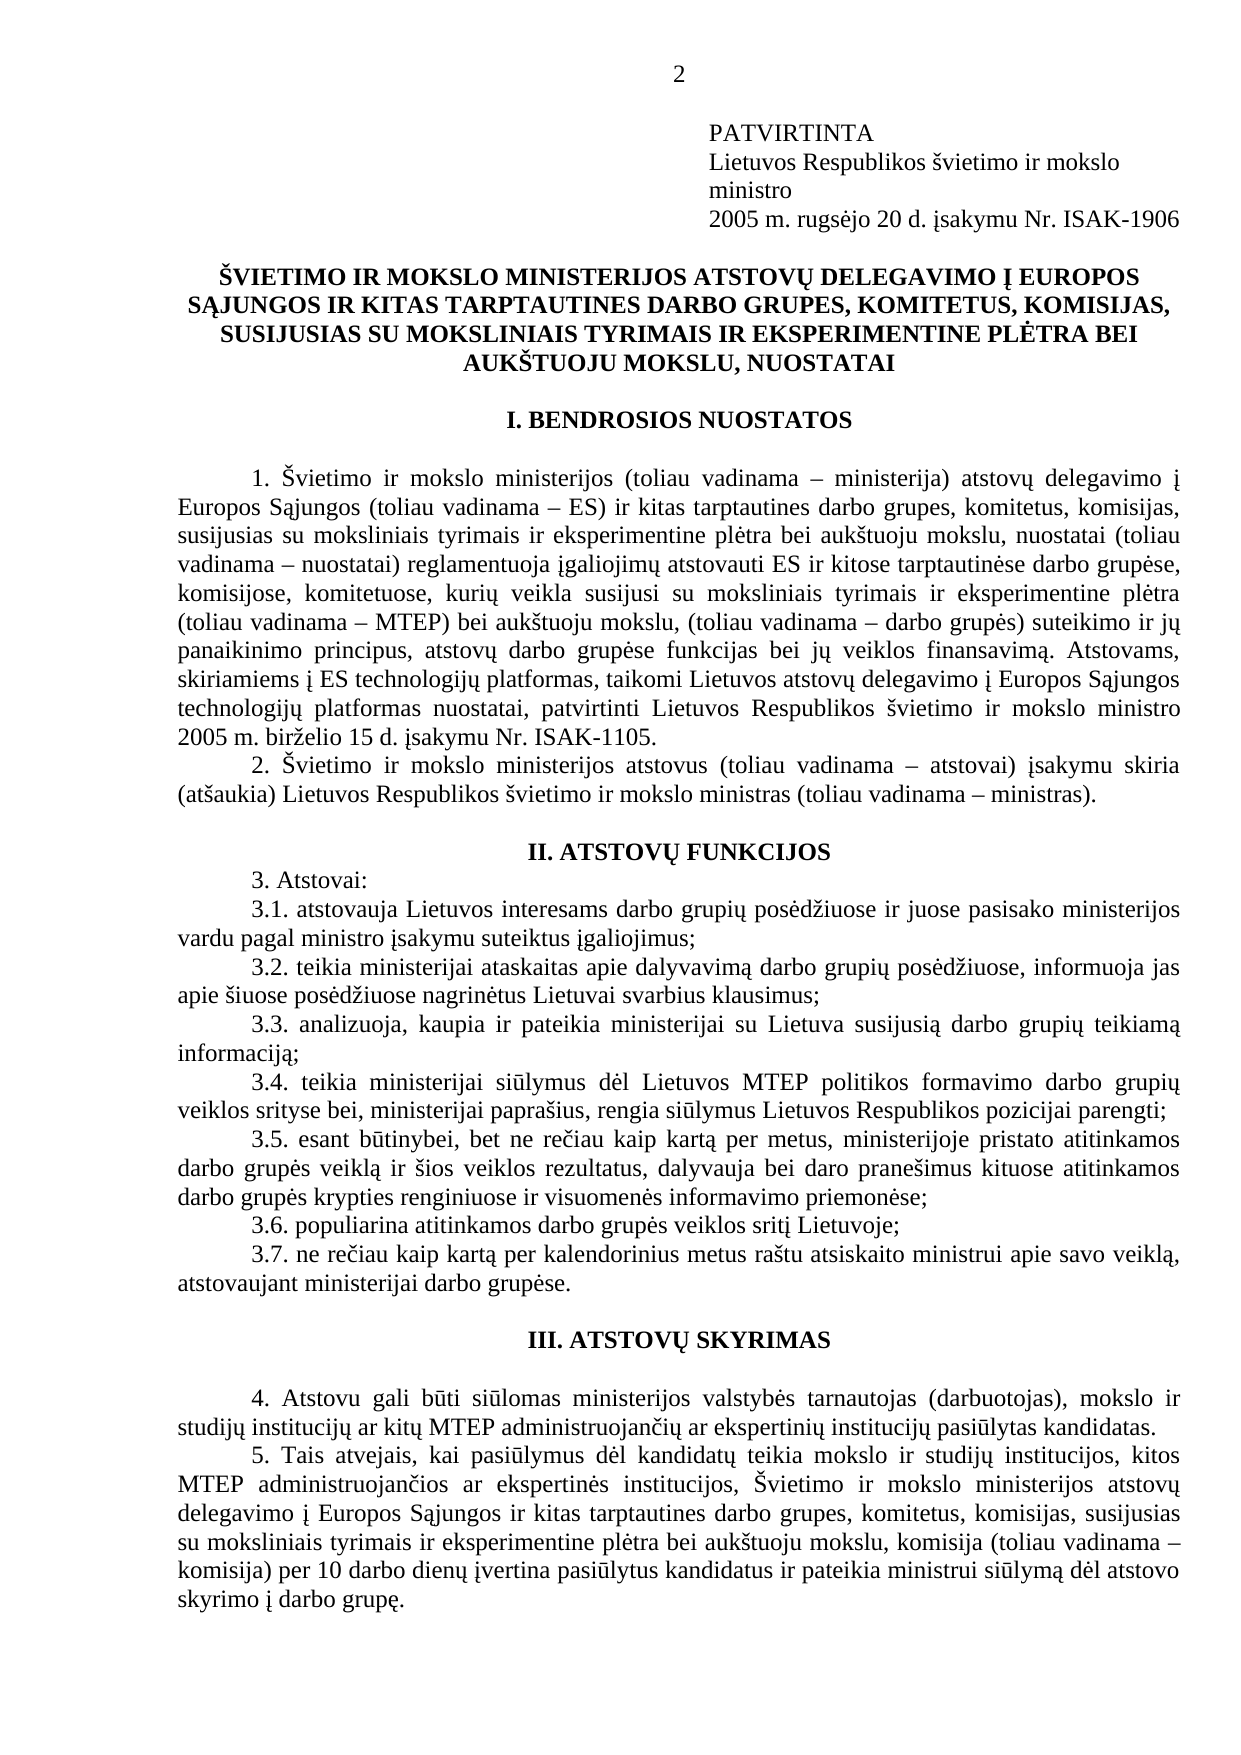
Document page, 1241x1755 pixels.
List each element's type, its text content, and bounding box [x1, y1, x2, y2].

text 3. Atstovai: [177, 866, 1181, 894]
text 4. Atstovu gali būti siūlomas ministerijos valstybės tarnautojas (darbuotojas), mokslo ir studijų institucijų ar kitų MTEP administruojančių ar ekspertinių institucijų pasiūlytas kandidatas. [177, 1383, 1181, 1441]
text 2005 m. rugsėjo 20 d. įsakymu Nr. ISAK-1906 [177, 204, 1181, 233]
text 2. Švietimo ir mokslo ministerijos atstovus (toliau vadinama – atstovai) įsakymu skiria (atšaukia) Lietuvos Respublikos švietimo ir mokslo ministras (toliau vadinama – ministras). [177, 751, 1181, 808]
text ministro [177, 176, 1181, 204]
text 3.7. ne rečiau kaip kartą per kalendorinius metus raštu atsiskaito ministrui apie savo veiklą, atstovaujant ministerijai darbo grupėse. [177, 1239, 1181, 1297]
text Lietuvos Respublikos švietimo ir mokslo [177, 147, 1181, 176]
text PATVIRTINTA [709, 118, 1181, 147]
text I. BENDROSIOS NUOSTATOS [177, 406, 1181, 434]
text ŠVIETIMO IR MOKSLO MINISTERIJOS ATSTOVŲ DELEGAVIMO Į EUROPOS SĄJUNGOS IR KITAS TARPTAUTINES DARBO GRUPES, KOMITETUS, KOMISIJAS, SUSIJUSIAS SU MOKSLINIAIS TYRIMAIS IR EKSPERIMENTINE PLĖTRA BEI AUKŠTUOJU MOKSLU, NUOSTATAI [177, 262, 1181, 377]
text 3.6. populiarina atitinkamos darbo grupės veiklos sritį Lietuvoje; [177, 1211, 1181, 1239]
text II. ATSTOVŲ FUNKCIJOS [177, 837, 1181, 866]
text 3.5. esant būtinybei, bet ne rečiau kaip kartą per metus, ministerijoje pristato atitinkamos darbo grupės veiklą ir šios veiklos rezultatus, dalyvauja bei daro pranešimus kituose atitinkamos darbo grupės krypties renginiuose ir visuomenės informavimo priemonėse; [177, 1124, 1181, 1211]
text 3.2. teikia ministerijai ataskaitas apie dalyvavimą darbo grupių posėdžiuose, informuoja jas apie šiuose posėdžiuose nagrinėtus Lietuvai svarbius klausimus; [177, 952, 1181, 1009]
text III. ATSTOVŲ SKYRIMAS [177, 1326, 1181, 1354]
text 1. Švietimo ir mokslo ministerijos (toliau vadinama – ministerija) atstovų delegavimo į Europos Sąjungos (toliau vadinama – ES) ir kitas tarptautines darbo grupes, komitetus, komisijas, susijusias su moksliniais tyrimais ir eksperimentine plėtra bei aukštuoju mokslu, nuostatai (toliau vadinama – nuostatai) reglamentuoja įgaliojimų atstovauti ES ir kitose tarptautinėse darbo grupėse, komisijose, komitetuose, kurių veikla susijusi su moksliniais tyrimais ir eksperimentine plėtra (toliau vadinama – MTEP) bei aukštuoju mokslu, (toliau vadinama – darbo grupės) suteikimo ir jų panaikinimo principus, atstovų darbo grupėse funkcijas bei jų veiklos finansavimą. Atstovams, skiriamiems į ES technologijų platformas, taikomi Lietuvos atstovų delegavimo į Europos Sąjungos technologijų platformas nuostatai, patvirtinti Lietuvos Respublikos švietimo ir mokslo ministro 2005 m. birželio 15 d. įsakymu Nr. ISAK-1105. [177, 463, 1181, 751]
text 5. Tais atvejais, kai pasiūlymus dėl kandidatų teikia mokslo ir studijų institucijos, kitos MTEP administruojančios ar ekspertinės institucijos, Švietimo ir mokslo ministerijos atstovų delegavimo į Europos Sąjungos ir kitas tarptautines darbo grupes, komitetus, komisijas, susijusias su moksliniais tyrimais ir eksperimentine plėtra bei aukštuoju mokslu, komisija (toliau vadinama – komisija) per 10 darbo dienų įvertina pasiūlytus kandidatus ir pateikia ministrui siūlymą dėl atstovo skyrimo į darbo grupę. [177, 1441, 1181, 1613]
text 3.3. analizuoja, kaupia ir pateikia ministerijai su Lietuva susijusią darbo grupių teikiamą informaciją; [177, 1009, 1181, 1067]
text 3.4. teikia ministerijai siūlymus dėl Lietuvos MTEP politikos formavimo darbo grupių veiklos srityse bei, ministerijai paprašius, rengia siūlymus Lietuvos Respublikos pozicijai parengti; [177, 1067, 1181, 1124]
text 3.1. atstovauja Lietuvos interesams darbo grupių posėdžiuose ir juose pasisako ministerijos vardu pagal ministro įsakymu suteiktus įgaliojimus; [177, 894, 1181, 952]
